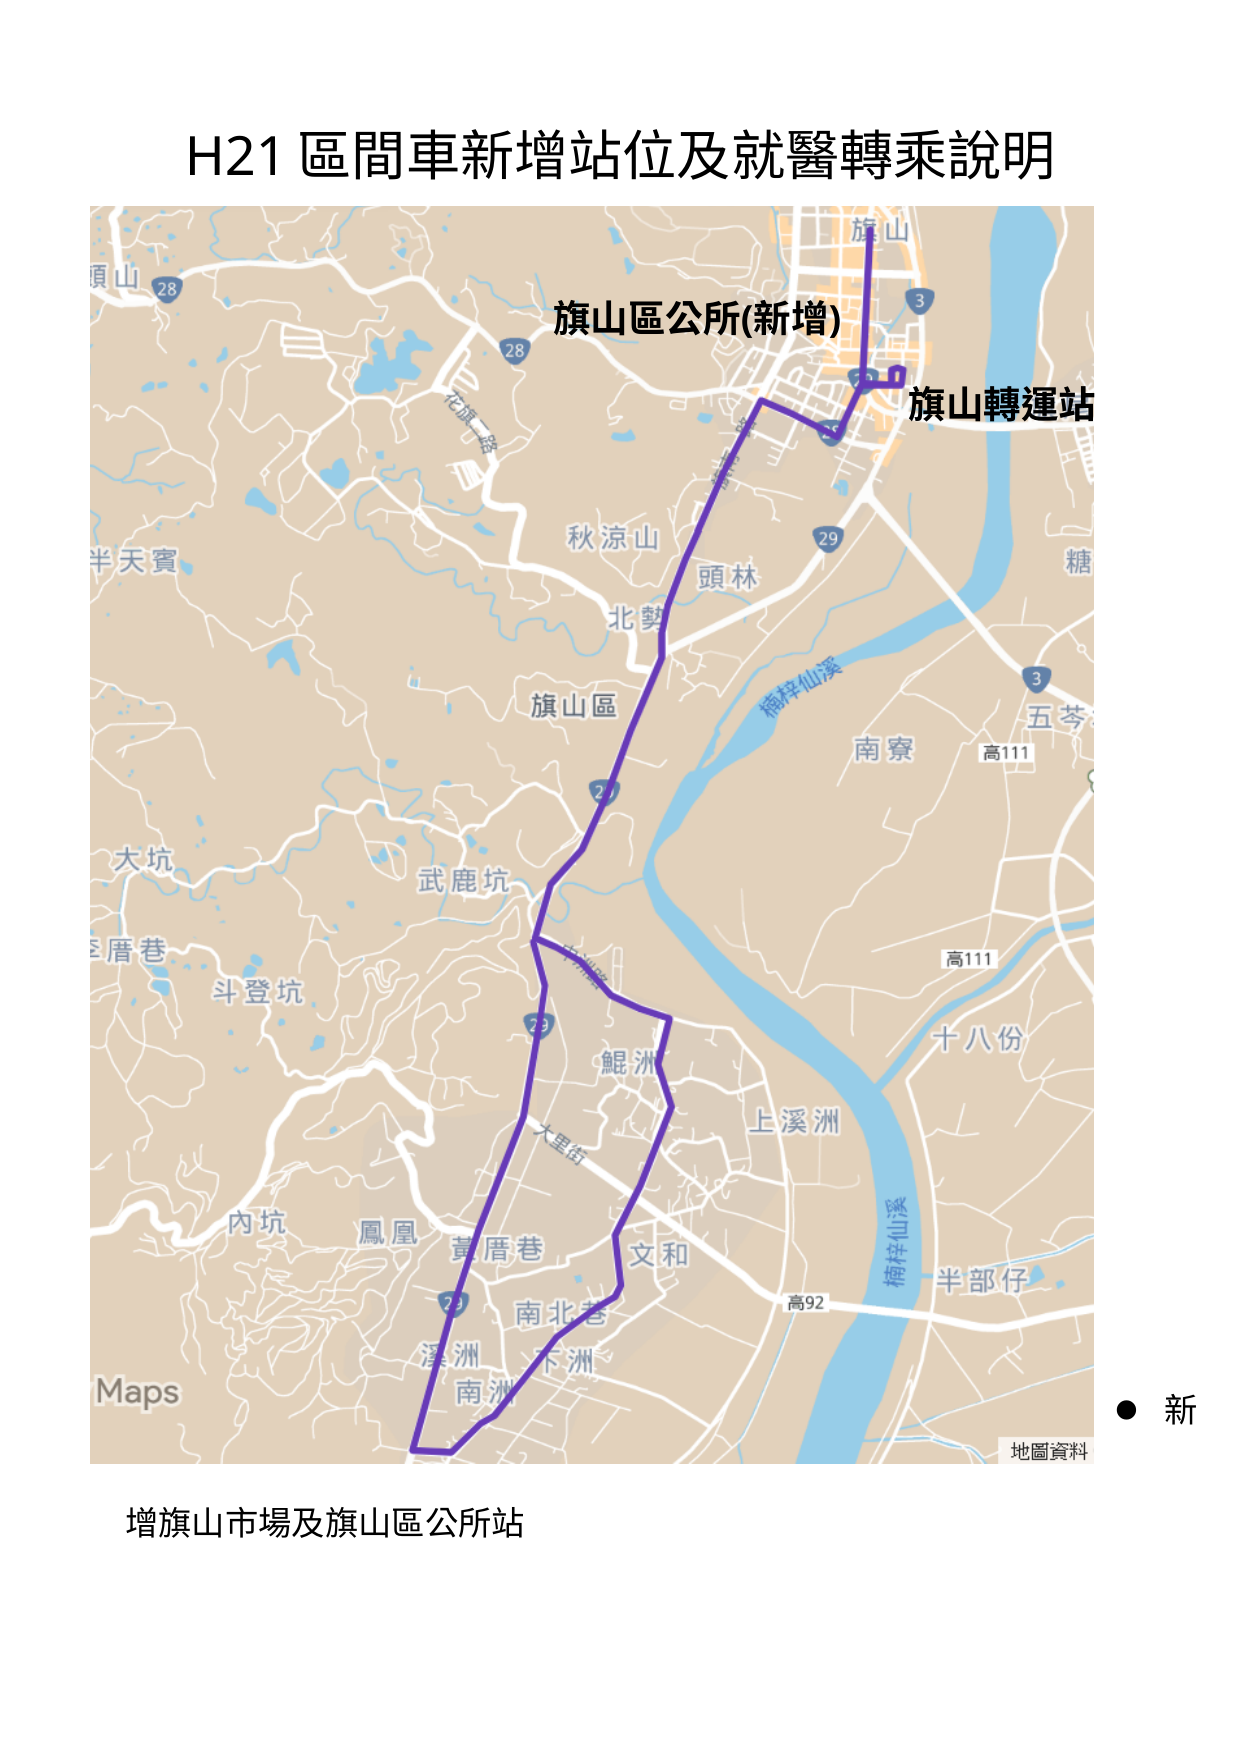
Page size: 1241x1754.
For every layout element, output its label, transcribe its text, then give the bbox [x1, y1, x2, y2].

text H21區間車新增站位及就醫轉乘說明 [75, 89, 1165, 202]
text 旗山區公所(新增) [553, 289, 846, 344]
text 旗山市場(新增) [584, 225, 849, 279]
picture [851, 206, 1094, 1464]
text 7-11 溪州門市 [101, 1270, 397, 1324]
text 旗山轉運站 [909, 375, 1104, 429]
list 新增旗山市場及旗山區公所站 [75, 1364, 1165, 1552]
